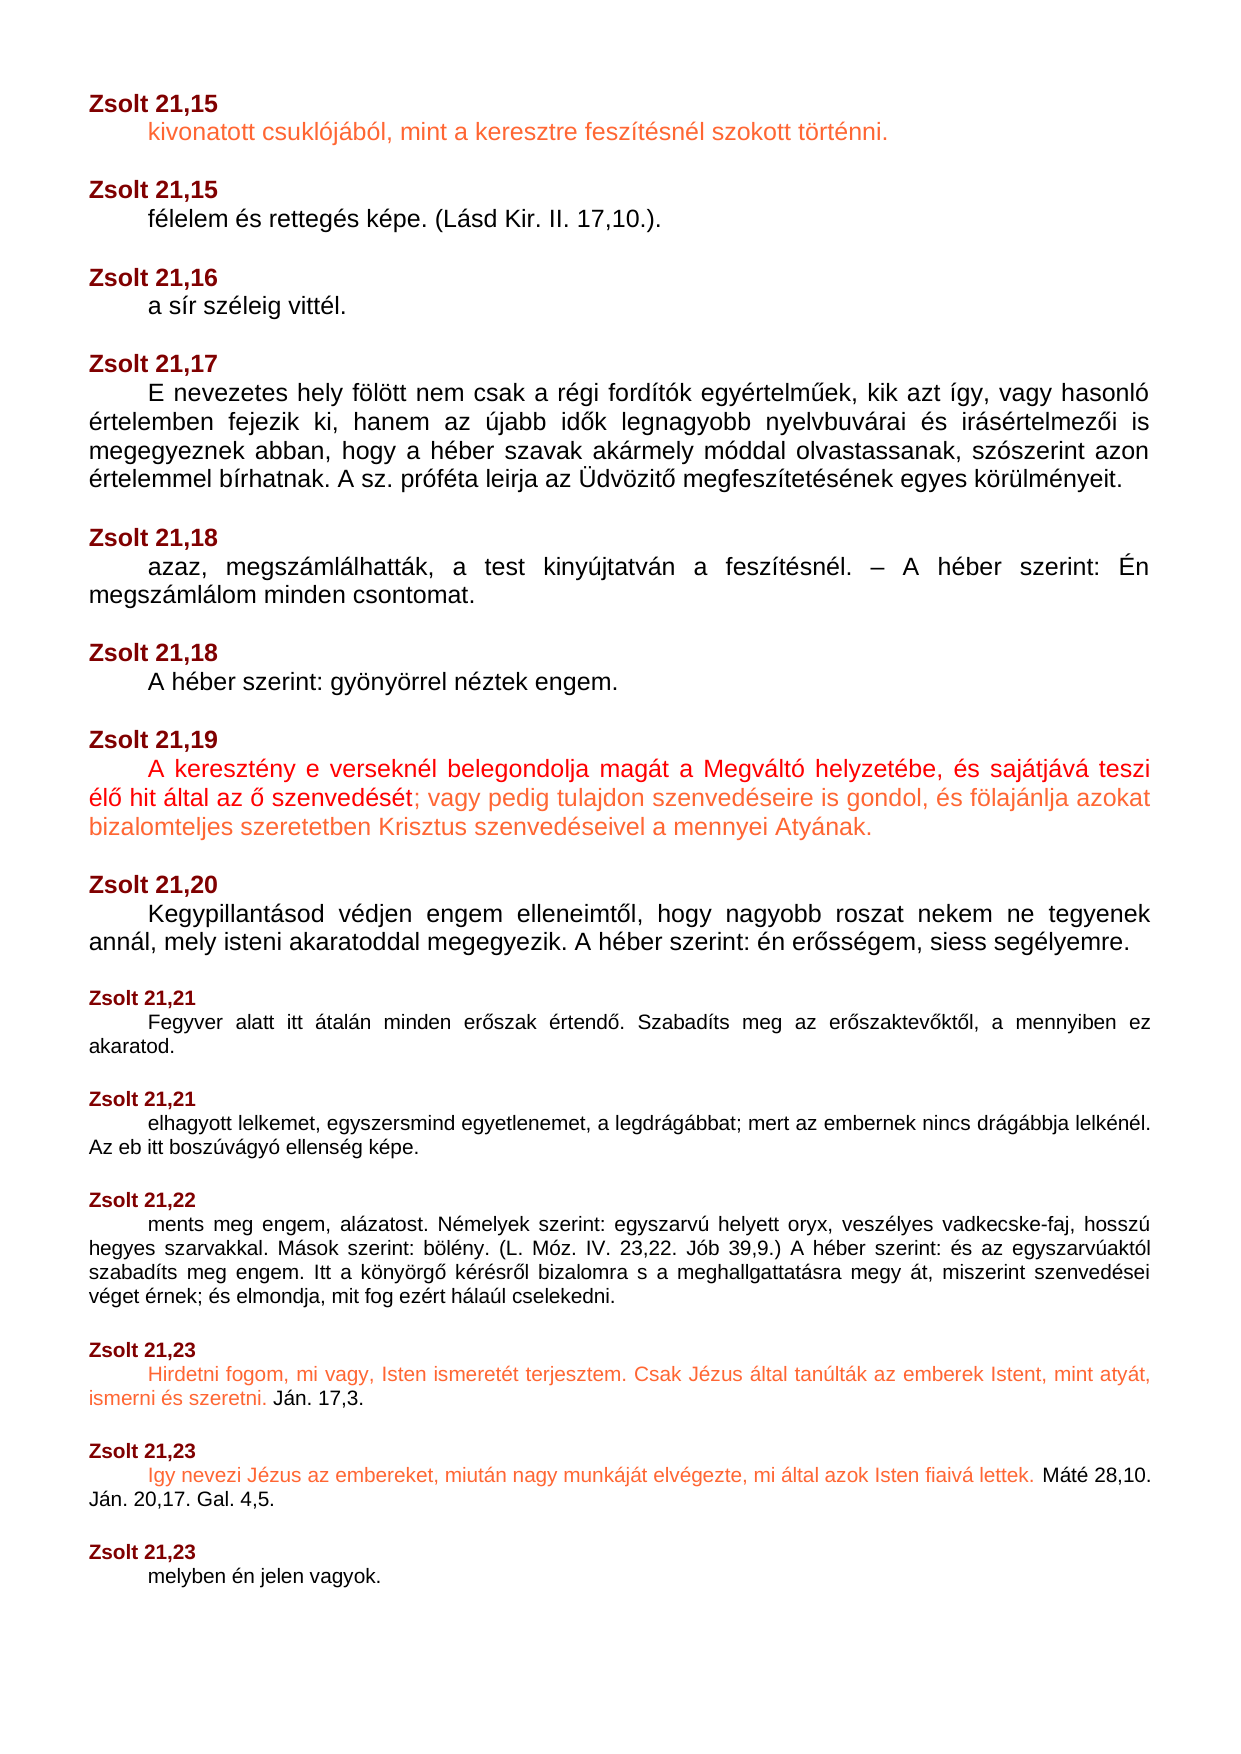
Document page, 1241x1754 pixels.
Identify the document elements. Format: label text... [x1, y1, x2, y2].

text E nevezetes hely fölött nem csak a régi fordítók egyértelműek, kik azt így, vagy hasonló értelemben fejezik ki, hanem az újabb idők legnagyobb nyelvbuvárai és irásértelmezői is megegyeznek abban, hogy a héber szavak akármely móddal olvastassanak, szószerint azon értelemmel bírhatnak. A sz. próféta leirja az Üdvözitő megfeszítetésének egyes körülményeit. [88, 378, 1152, 493]
text A keresztény e verseknél belegondolja magát a Megváltó helyzetébe, és sajátjává teszi élő hit által az ő szenvedését; vagy pedig tulajdon szenvedéseire is gondol, és fölajánlja azokat bizalomteljes szeretetben Krisztus szenvedéseivel a mennyei Atyának. [88, 754, 1152, 840]
text Zsolt 21,20 [88, 870, 1152, 899]
text Igy nevezi Jézus az embereket, miután nagy munkáját elvégezte, mi által azok Isten fiaivá lettek. Máté 28,10. Ján. 20,17. Gal. 4,5. [88, 1463, 1152, 1511]
text félelem és rettegés képe. (Lásd Kir. II. 17,10.). [88, 204, 1152, 233]
text Zsolt 21,23 [88, 1439, 1152, 1463]
text Zsolt 21,21 [88, 986, 1152, 1009]
text Kegypillantásod védjen engem elleneimtől, hogy nagyobb roszat nekem ne tegyenek annál, mely isteni akaratoddal megegyezik. A héber szerint: én erősségem, siess segélyemre. [88, 899, 1152, 956]
text azaz, megszámlálhatták, a test kinyújtatván a feszítésnél. – A héber szerint: Én megszámlálom minden csontomat. [88, 551, 1152, 609]
text Zsolt 21,23 [88, 1338, 1152, 1362]
text melyben én jelen vagyok. [88, 1564, 1152, 1588]
text Zsolt 21,15 [88, 88, 1152, 117]
text Zsolt 21,15 [88, 176, 1152, 204]
text Zsolt 21,19 [88, 725, 1152, 754]
text Hirdetni fogom, mi vagy, Isten ismeretét terjesztem. Csak Jézus által tanúlták az emberek Istent, mint atyát, ismerni és szeretni. Ján. 17,3. [88, 1362, 1152, 1409]
text Zsolt 21,17 [88, 349, 1152, 378]
text Fegyver alatt itt átalán minden erőszak értendő. Szabadíts meg az erőszaktevőktől, a mennyiben ez akaratod. [88, 1009, 1152, 1057]
text Zsolt 21,23 [88, 1540, 1152, 1564]
text Zsolt 21,18 [88, 638, 1152, 667]
text Zsolt 21,21 [88, 1087, 1152, 1111]
text A héber szerint: gyönyörrel néztek engem. [88, 667, 1152, 696]
text a sír széleig vittél. [88, 291, 1152, 320]
text ments meg engem, alázatost. Némelyek szerint: egyszarvú helyett oryx, veszélyes vadkecske-faj, hosszú hegyes szarvakkal. Mások szerint: bölény. (L. Móz. IV. 23,22. Jób 39,9.) A héber szerint: és az egyszarvúaktól szabadíts meg engem. Itt a könyörgő kérésről bizalomra s a meghallgattatásra megy át, miszerint szenvedései véget érnek; és elmondja, mit fog ezért hálaúl cselekedni. [88, 1212, 1152, 1308]
text Zsolt 21,18 [88, 523, 1152, 551]
text kivonatott csuklójából, mint a keresztre feszítésnél szokott történni. [88, 117, 1152, 146]
text elhagyott lelkemet, egyszersmind egyetlenemet, a legdrágábbat; mert az embernek nincs drágábbja lelkénél. Az eb itt boszúvágyó ellenség képe. [88, 1111, 1152, 1159]
text Zsolt 21,22 [88, 1188, 1152, 1212]
text Zsolt 21,16 [88, 262, 1152, 291]
